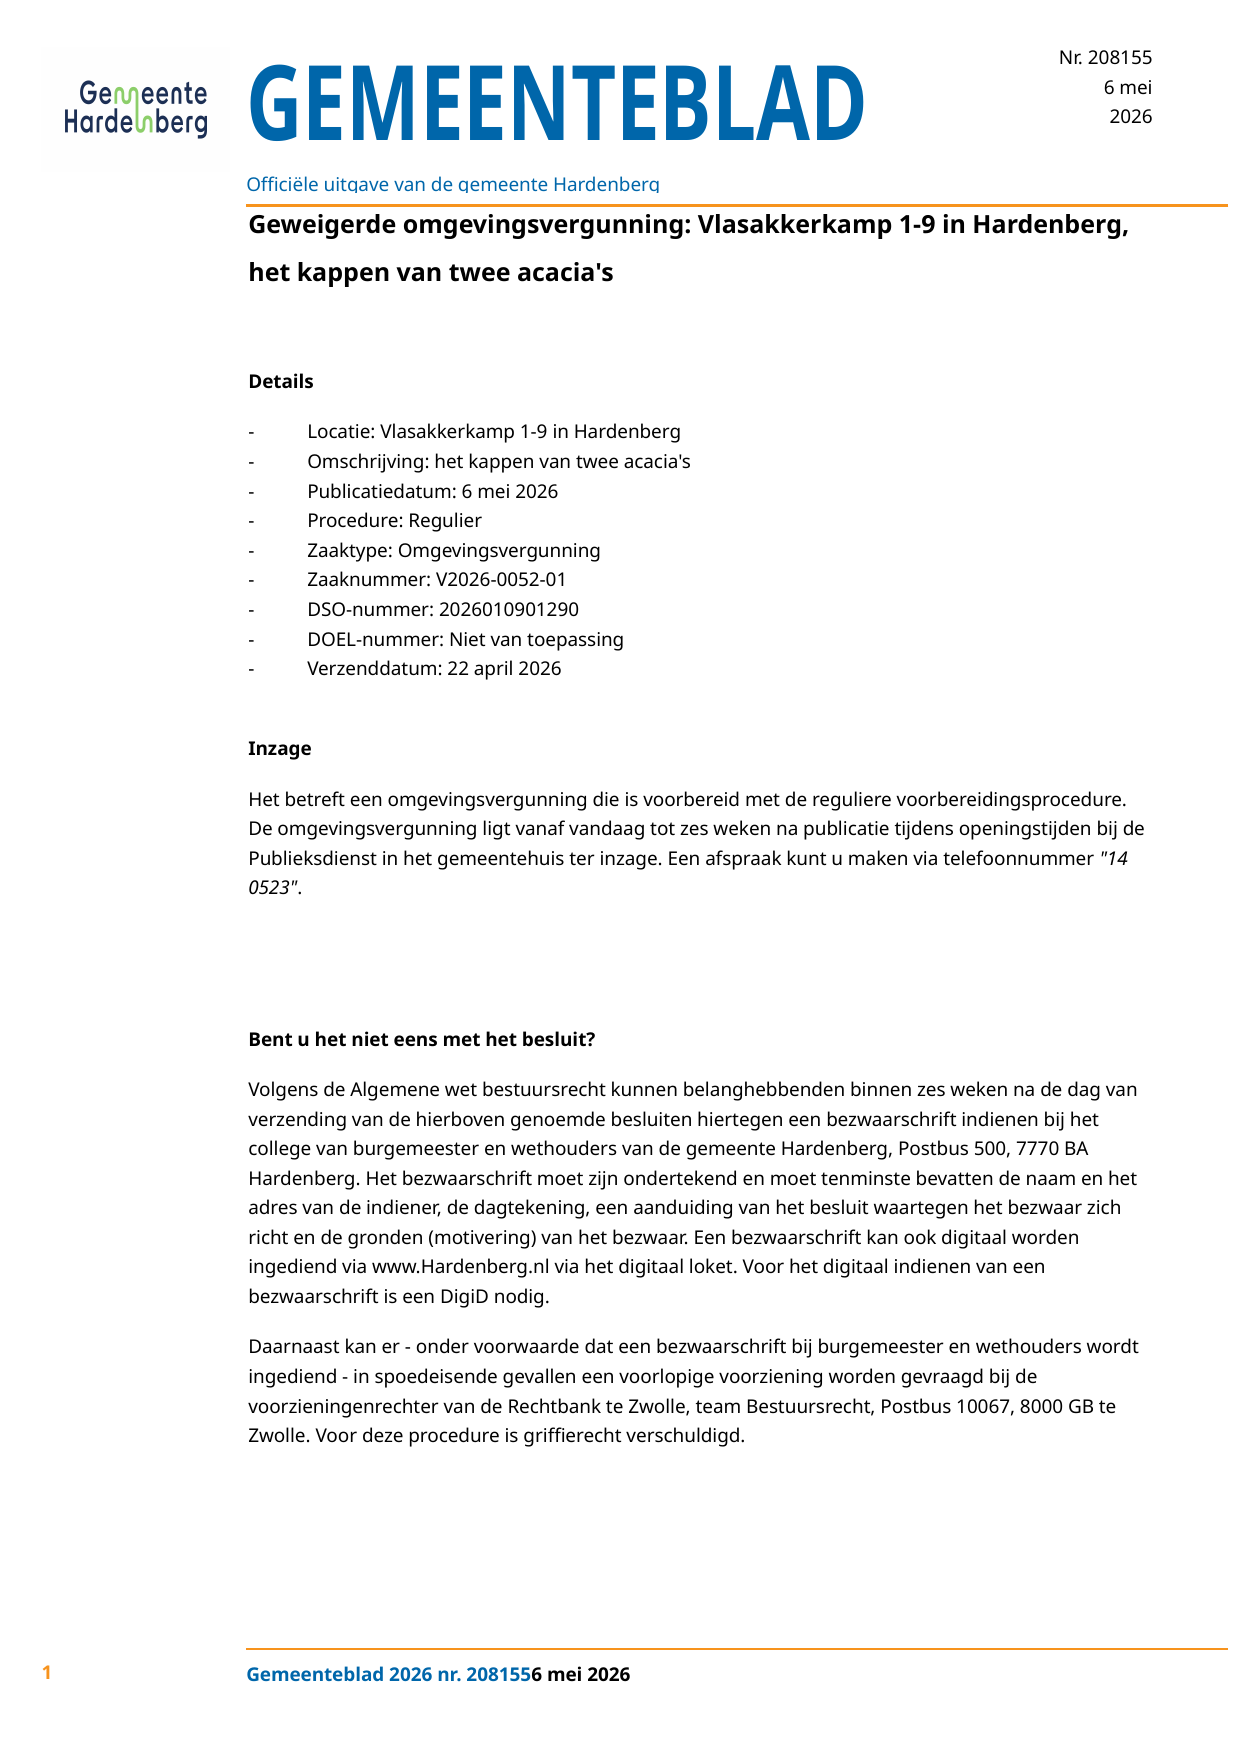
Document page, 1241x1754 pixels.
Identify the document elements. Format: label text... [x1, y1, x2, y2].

list Procedure: Regulier [248, 507, 1152, 533]
picture [41, 47, 231, 172]
list Locatie: Vlasakkerkamp 1-9 in Hardenberg [248, 419, 1152, 444]
text Bent u het niet eens met het besluit? [248, 1026, 1152, 1052]
text Volgens de Algemene wet bestuursrecht kunnen belanghebbenden binnen zes weken na de dag van verzending van de hierboven genoemde besluiten hiertegen een bezwaarschrift indienen bij het college van burgemeester en wethouders van de gemeente Hardenberg, Postbus 500, 7770 BA Hardenberg. Het bezwaarschrift moet zijn ondertekend en moet tenminste bevatten de naam en het adres van de indiener, de dagtekening, een aanduiding van het besluit waartegen het bezwaar zich richt en de gronden (motivering) van het bezwaar. Een bezwaarschrift kan ook digitaal worden ingediend via www.Hardenberg.nl via het digitaal loket. Voor het digitaal indienen van een bezwaarschrift is een DigiD nodig. [248, 1076, 1152, 1309]
list DOEL-nummer: Niet van toepassing [248, 626, 1152, 652]
text Details [248, 368, 1152, 394]
text Geweigerde omgevingsvergunning: Vlasakkerkamp 1-9 in Hardenberg, het kappen van twee acacia's [248, 207, 1152, 288]
text Het betreft een omgevingsvergunning die is voorbereid met de reguliere voorbereidingsprocedure. De omgevingsvergunning ligt vanaf vandaag tot zes weken na publicatie tijdens openingstijden bij de Publieksdienst in het gemeentehuis ter inzage. Een afspraak kunt u maken via telefoonnummer "14 0523". [248, 786, 1152, 900]
list Zaaknummer: V2026-0052-01 [248, 567, 1152, 592]
text Daarnaast kan er - onder voorwaarde dat een bezwaarschrift bij burgemeester en wethouders wordt ingediend - in spoedeisende gevallen een voorlopige voorziening worden gevraagd bij de voorzieningenrechter van de Rechtbank te Zwolle, team Bestuursrecht, Postbus 10067, 8000 GB te Zwolle. Voor deze procedure is griffierecht verschuldigd. [248, 1334, 1152, 1448]
list Omschrijving: het kappen van twee acacia's [248, 448, 1152, 474]
text Inzage [248, 735, 1152, 761]
list Verzenddatum: 22 april 2026 [248, 655, 1152, 681]
list DSO-nummer: 2026010901290 [248, 596, 1152, 622]
list Publicatiedatum: 6 mei 2026 [248, 478, 1152, 504]
list Zaaktype: Omgevingsvergunning [248, 537, 1152, 563]
